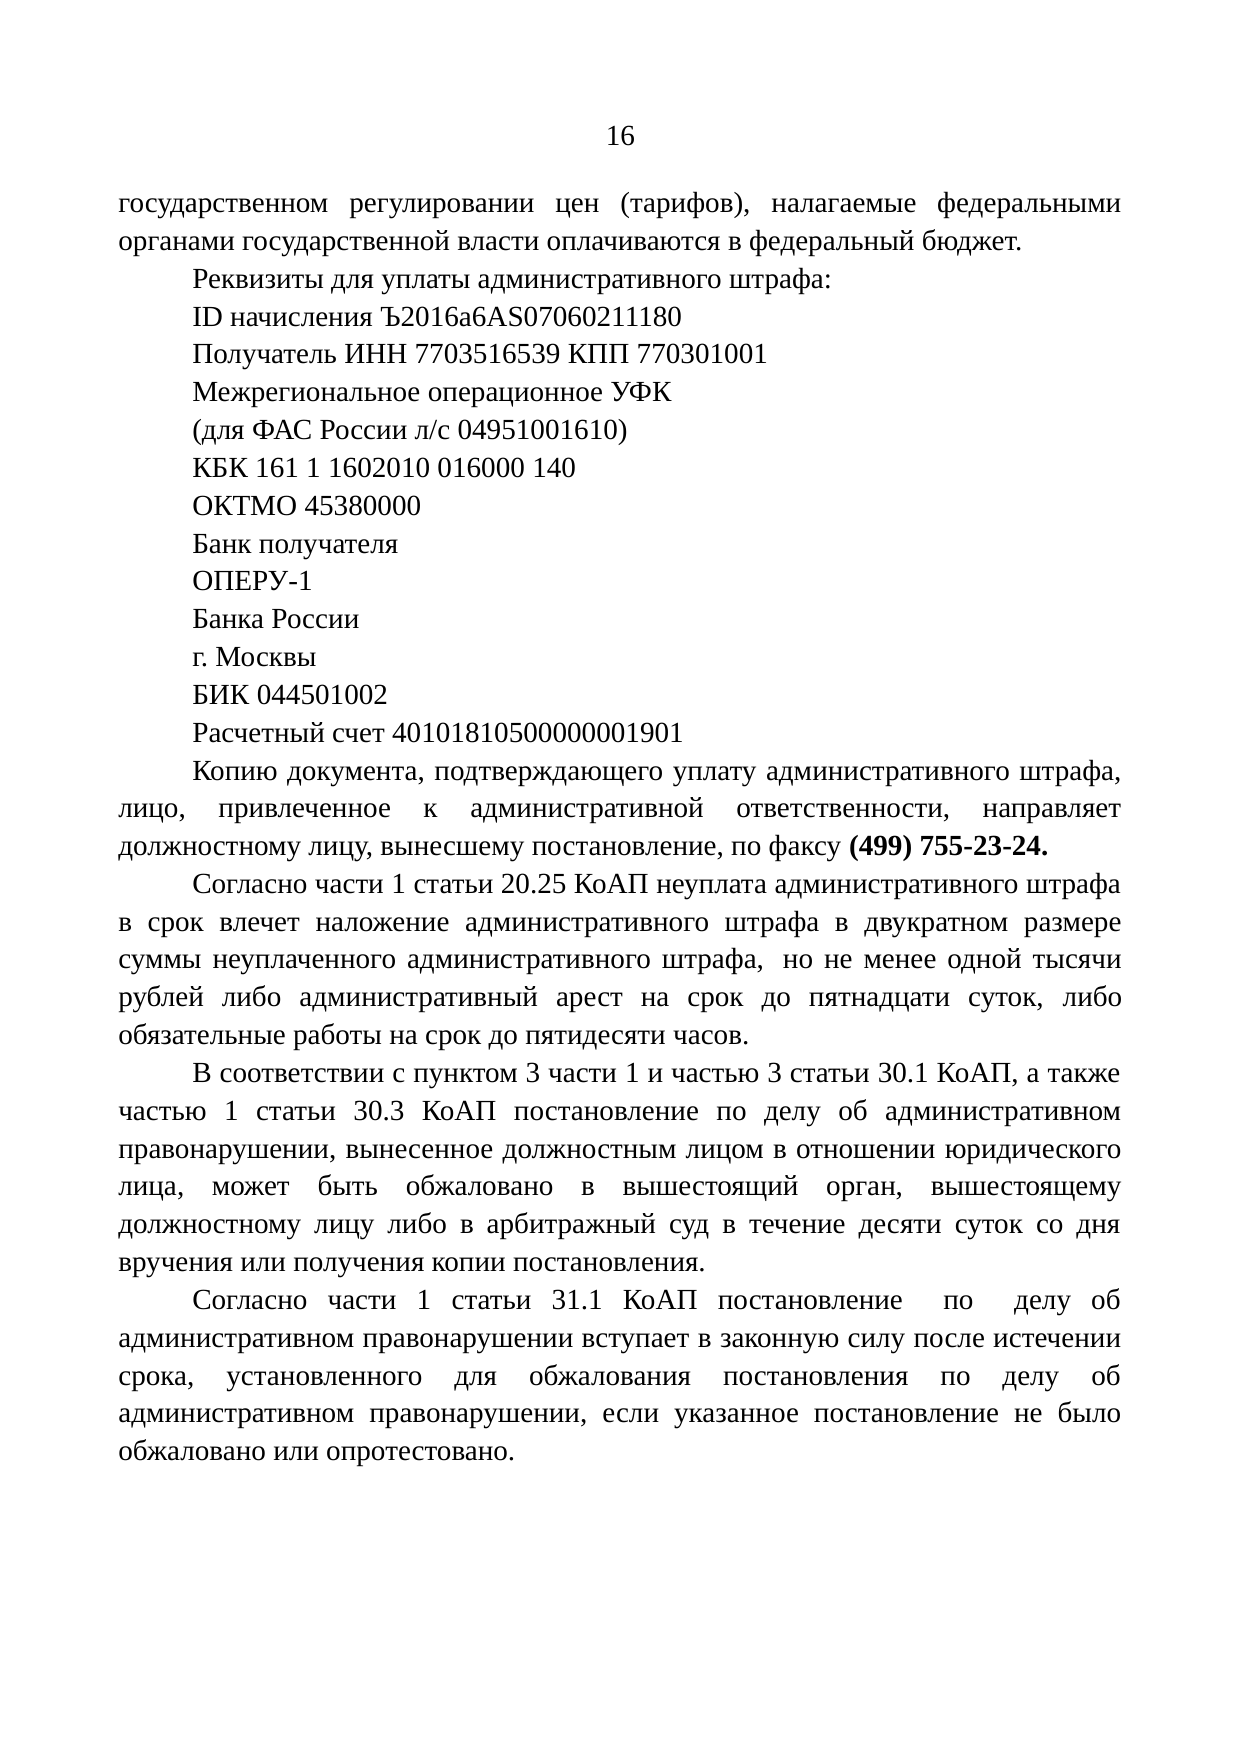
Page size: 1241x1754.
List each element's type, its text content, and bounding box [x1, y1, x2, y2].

text Согласно части 1 статьи 20.25 КоАП неуплата административного штрафа в срок влечет наложение административного штрафа в двукратном размере суммы неуплаченного административного штрафа, но не менее одной тысячи рублей либо административный арест на срок до пятнадцати суток, либо обязательные работы на срок до пятидесяти часов. [118, 862, 1122, 1051]
text государственном регулировании цен (тарифов), налагаемые федеральными органами государственной власти оплачиваются в федеральный бюджет. [118, 181, 1122, 257]
text Копию документа, подтверждающего уплату административного штрафа, лицо, привлеченное к административной ответственности, направляет должностному лицу, вынесшему постановление, по факсу (499) 755-23-24. [118, 748, 1122, 862]
text (для ФАС России л/с 04951001610) [118, 408, 1122, 446]
text Расчетный счет 40101810500000001901 [118, 711, 1122, 748]
text Банк получателя [118, 521, 1122, 559]
text Согласно части 1 статьи 31.1 КоАП постановление по делу об административном правонарушении вступает в законную силу после истечении срока, установленного для обжалования постановления по делу об административном правонарушении, если указанное постановление не было обжаловано или опротестовано. [118, 1278, 1122, 1467]
text Получатель ИНН 7703516539 КПП 770301001 [118, 332, 1122, 370]
text БИК 044501002 [118, 673, 1122, 711]
text ОПЕРУ-1 [118, 559, 1122, 597]
text Реквизиты для уплаты административного штрафа: [118, 257, 1122, 294]
text г. Москвы [118, 635, 1122, 673]
text Межрегиональное операционное УФК [118, 370, 1122, 408]
text В соответствии с пунктом 3 части 1 и частью 3 статьи 30.1 КоАП, а также частью 1 статьи 30.3 КоАП постановление по делу об административном правонарушении, вынесенное должностным лицом в отношении юридического лица, может быть обжаловано в вышестоящий орган, вышестоящему должностному лицу либо в арбитражный суд в течение десяти суток со дня вручения или получения копии постановления. [118, 1051, 1122, 1278]
text ID начисления Ъ2016a6AS07060211180 [118, 294, 1122, 332]
text КБК 161 1 1602010 016000 140 [118, 446, 1122, 484]
text Банка России [118, 597, 1122, 635]
text ОКТМО 45380000 [118, 484, 1122, 521]
